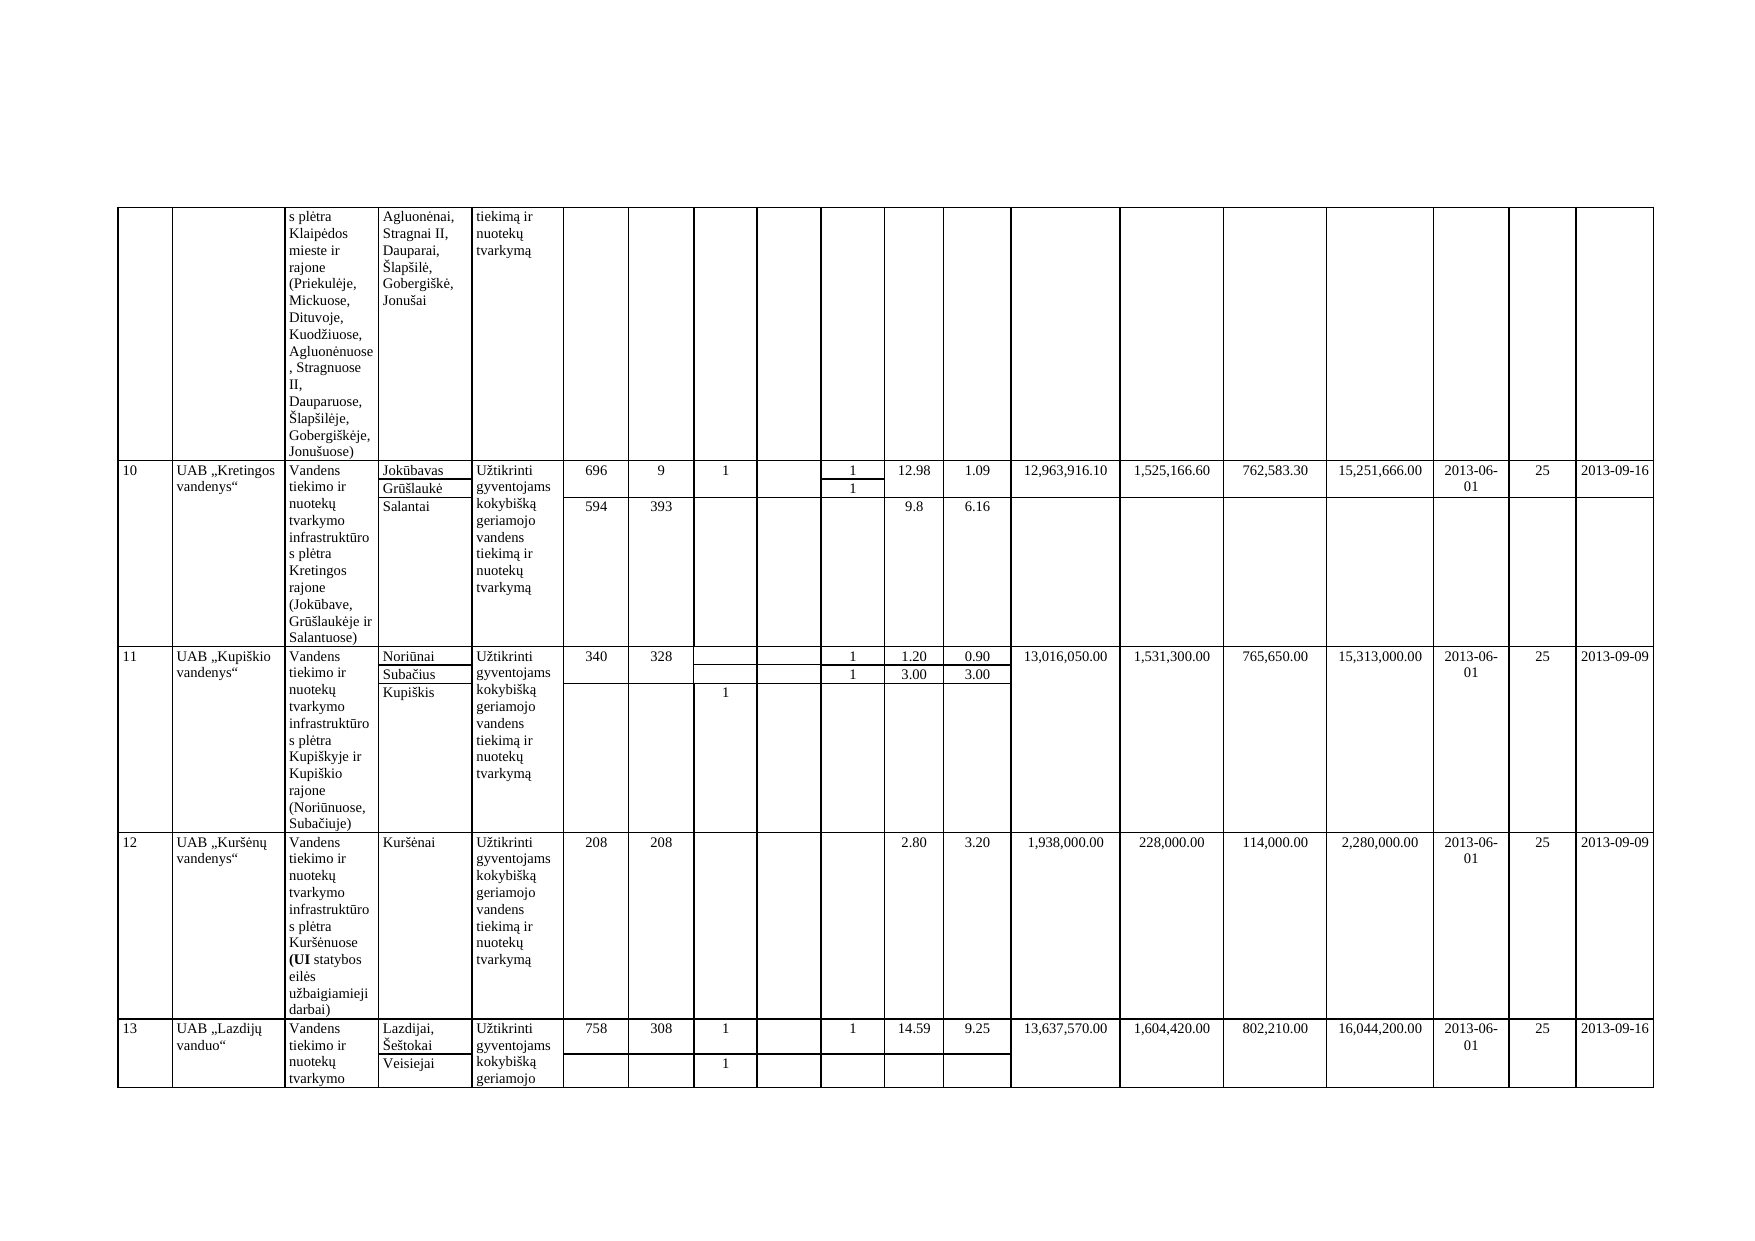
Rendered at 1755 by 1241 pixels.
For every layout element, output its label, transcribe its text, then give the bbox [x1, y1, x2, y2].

table_cell 6.16 [944, 498, 1010, 646]
table_cell 9.8 [885, 498, 943, 646]
table_cell [822, 498, 884, 646]
table_cell [695, 498, 756, 646]
table_cell 15,251,666.00 [1327, 461, 1433, 496]
table_cell 1 [695, 1020, 756, 1053]
table_cell [1327, 498, 1433, 646]
table_cell 25 [1510, 833, 1575, 1018]
table_cell Agluonėnai, Stragnai II, Dauparai, Šlapšilė, Gobergiškė, Jonušai [379, 208, 471, 460]
table_cell 2013-09-09 [1577, 833, 1653, 1018]
table_cell [944, 208, 1010, 460]
table_cell Kuršėnai [379, 833, 471, 1018]
table_cell 3.00 [944, 666, 1010, 682]
table_cell 25 [1510, 647, 1575, 832]
table_cell [758, 208, 820, 460]
table_cell [564, 684, 628, 832]
table_cell tiekimą ir nuotekų tvarkymą [473, 208, 563, 460]
table_cell Vandens tiekimo ir nuotekų tvarkymo infrastruktūros plėtra Kupiškyje ir Kupiškio rajone (Noriūnuose, Subačiuje) [286, 647, 378, 832]
table_cell [758, 684, 820, 832]
table_cell 1 [822, 1020, 884, 1053]
table_cell [564, 1055, 628, 1087]
table_cell [1012, 208, 1119, 460]
table_cell 12,963,916.10 [1012, 461, 1119, 496]
table_cell 2013-09-09 [1577, 647, 1653, 832]
table_cell Noriūnai [379, 647, 471, 664]
table_cell Kupiškis [379, 684, 471, 832]
table_cell [1224, 498, 1326, 646]
table_cell [1577, 498, 1653, 646]
table_cell [758, 665, 820, 682]
table_cell [758, 1020, 820, 1053]
table_cell Užtikrinti gyventojams kokybišką geriamojo [473, 1020, 563, 1087]
table_cell 2013-06-01 [1434, 1020, 1508, 1087]
table_cell 15,313,000.00 [1327, 647, 1433, 832]
table_cell 1 [822, 461, 884, 478]
table_cell 2013-06-01 [1434, 833, 1508, 1018]
table_cell [822, 684, 884, 832]
table_cell [694, 665, 756, 682]
table_cell 308 [629, 1020, 693, 1053]
table_cell 2.80 [885, 833, 943, 1018]
table_cell [173, 208, 284, 460]
table_cell [1510, 208, 1575, 460]
table_cell 1 [695, 1055, 756, 1087]
table_cell [564, 208, 628, 460]
table_cell Užtikrinti gyventojams kokybišką geriamojo vandens tiekimą ir nuotekų tvarkymą [473, 833, 563, 1018]
table_cell 228,000.00 [1121, 833, 1223, 1018]
table_cell 9 [629, 461, 693, 496]
table_cell UAB „Kretingos vandenys“ [173, 461, 284, 646]
table_cell 208 [629, 833, 693, 1018]
table_cell 765,650.00 [1224, 647, 1326, 832]
table_cell 13,016,050.00 [1012, 647, 1119, 832]
table_cell Jokūbavas [379, 461, 471, 478]
table_cell 1 [822, 666, 884, 682]
table_cell 1 [822, 647, 884, 664]
table_cell 1 [822, 480, 884, 496]
table_cell [822, 833, 884, 1018]
table_cell 696 [564, 461, 628, 496]
table_cell [629, 684, 693, 832]
table_cell 1,531,300.00 [1121, 647, 1223, 832]
table_cell Veisiejai [379, 1055, 471, 1087]
table_cell [1121, 498, 1223, 646]
table_cell 1.09 [944, 461, 1010, 496]
table_cell [1434, 498, 1508, 646]
table_cell Vandens tiekimo ir nuotekų tvarkymo infrastruktūros plėtra Kretingos rajone (Jokūbave, Grūšlaukėje ir Salantuose) [286, 461, 378, 646]
table_cell 14.59 [885, 1020, 943, 1053]
table_cell 594 [564, 498, 628, 646]
table_cell 328 [629, 647, 693, 682]
table_cell [1510, 498, 1575, 646]
table_cell [119, 208, 172, 460]
table_cell 1,525,166.60 [1121, 461, 1223, 496]
table_cell s plėtra Klaipėdos mieste ir rajone (Priekulėje, Mickuose, Dituvoje, Kuodžiuose, Agluonėnuose, Stragnuose II, Dauparuose, Šlapšilėje, Gobergiškėje, Jonušuose) [286, 208, 378, 460]
table_cell 25 [1510, 1020, 1575, 1087]
table_cell 3.00 [885, 666, 943, 682]
table_cell [694, 647, 756, 664]
table_cell [629, 1055, 693, 1087]
table_cell 0.90 [944, 647, 1010, 664]
table_cell Užtikrinti gyventojams kokybišką geriamojo vandens tiekimą ir nuotekų tvarkymą [473, 461, 563, 646]
table_cell [1224, 208, 1326, 460]
table_cell 393 [629, 498, 693, 646]
table_cell UAB „Kupiškio vandenys“ [173, 647, 284, 832]
table_cell 758 [564, 1020, 628, 1053]
table_cell 208 [564, 833, 628, 1018]
table_cell 10 [119, 461, 172, 646]
table_cell 1 [695, 684, 756, 832]
table_cell [758, 498, 820, 646]
table_cell Užtikrinti gyventojams kokybišką geriamojo vandens tiekimą ir nuotekų tvarkymą [473, 647, 563, 832]
table_cell Lazdijai, Šeštokai [379, 1020, 471, 1053]
table_cell 25 [1510, 461, 1575, 496]
table_cell [944, 684, 1010, 832]
table_cell Grūšlaukė [379, 480, 471, 496]
table_cell [1012, 498, 1119, 646]
table_cell [822, 208, 884, 460]
table_cell [822, 1055, 884, 1087]
table_cell 12 [119, 833, 172, 1018]
table_cell 12.98 [885, 461, 943, 496]
table_cell 1,938,000.00 [1012, 833, 1119, 1018]
table_cell Subačius [379, 666, 471, 682]
table_cell 762,583.30 [1224, 461, 1326, 496]
table_cell [758, 647, 820, 664]
table_cell [885, 684, 943, 832]
table_cell [758, 461, 820, 496]
table_cell [885, 1055, 943, 1087]
table_cell [1434, 208, 1508, 460]
table_cell 2,280,000.00 [1327, 833, 1433, 1018]
table_cell Vandens tiekimo ir nuotekų tvarkymo [286, 1020, 378, 1087]
table_cell 3.20 [944, 833, 1010, 1018]
table_cell 1,604,420.00 [1121, 1020, 1223, 1087]
table_cell [758, 833, 820, 1018]
table_cell [695, 208, 756, 460]
table_cell 13,637,570.00 [1012, 1020, 1119, 1087]
table_cell [629, 208, 693, 460]
table_cell 13 [119, 1020, 172, 1087]
table_cell [758, 1055, 820, 1087]
table_cell UAB „Lazdijų vanduo“ [173, 1020, 284, 1087]
table_cell 2013-09-16 [1577, 461, 1653, 496]
table_cell 1 [695, 461, 756, 496]
table_cell 9.25 [944, 1020, 1010, 1053]
table_cell [1121, 208, 1223, 460]
table_cell [1577, 208, 1653, 460]
table_cell [944, 1055, 1010, 1087]
table_cell [695, 833, 756, 1018]
table_cell 2013-09-16 [1577, 1020, 1653, 1087]
table_cell 2013-06-01 [1434, 461, 1508, 496]
table_cell Salantai [379, 498, 471, 646]
table_cell Vandens tiekimo ir nuotekų tvarkymo infrastruktūros plėtra Kuršėnuose (UI statybos eilės užbaigiamieji darbai) [286, 833, 378, 1018]
table_cell 114,000.00 [1224, 833, 1326, 1018]
table_cell [1327, 208, 1433, 460]
table_cell 11 [119, 647, 172, 832]
table_cell [885, 208, 943, 460]
table_cell UAB „Kuršėnų vandenys“ [173, 833, 284, 1018]
table_cell 340 [564, 647, 628, 682]
table_cell 1.20 [885, 647, 943, 664]
table_cell 16,044,200.00 [1327, 1020, 1433, 1087]
table_cell 802,210.00 [1224, 1020, 1326, 1087]
table_cell 2013-06-01 [1434, 647, 1508, 832]
